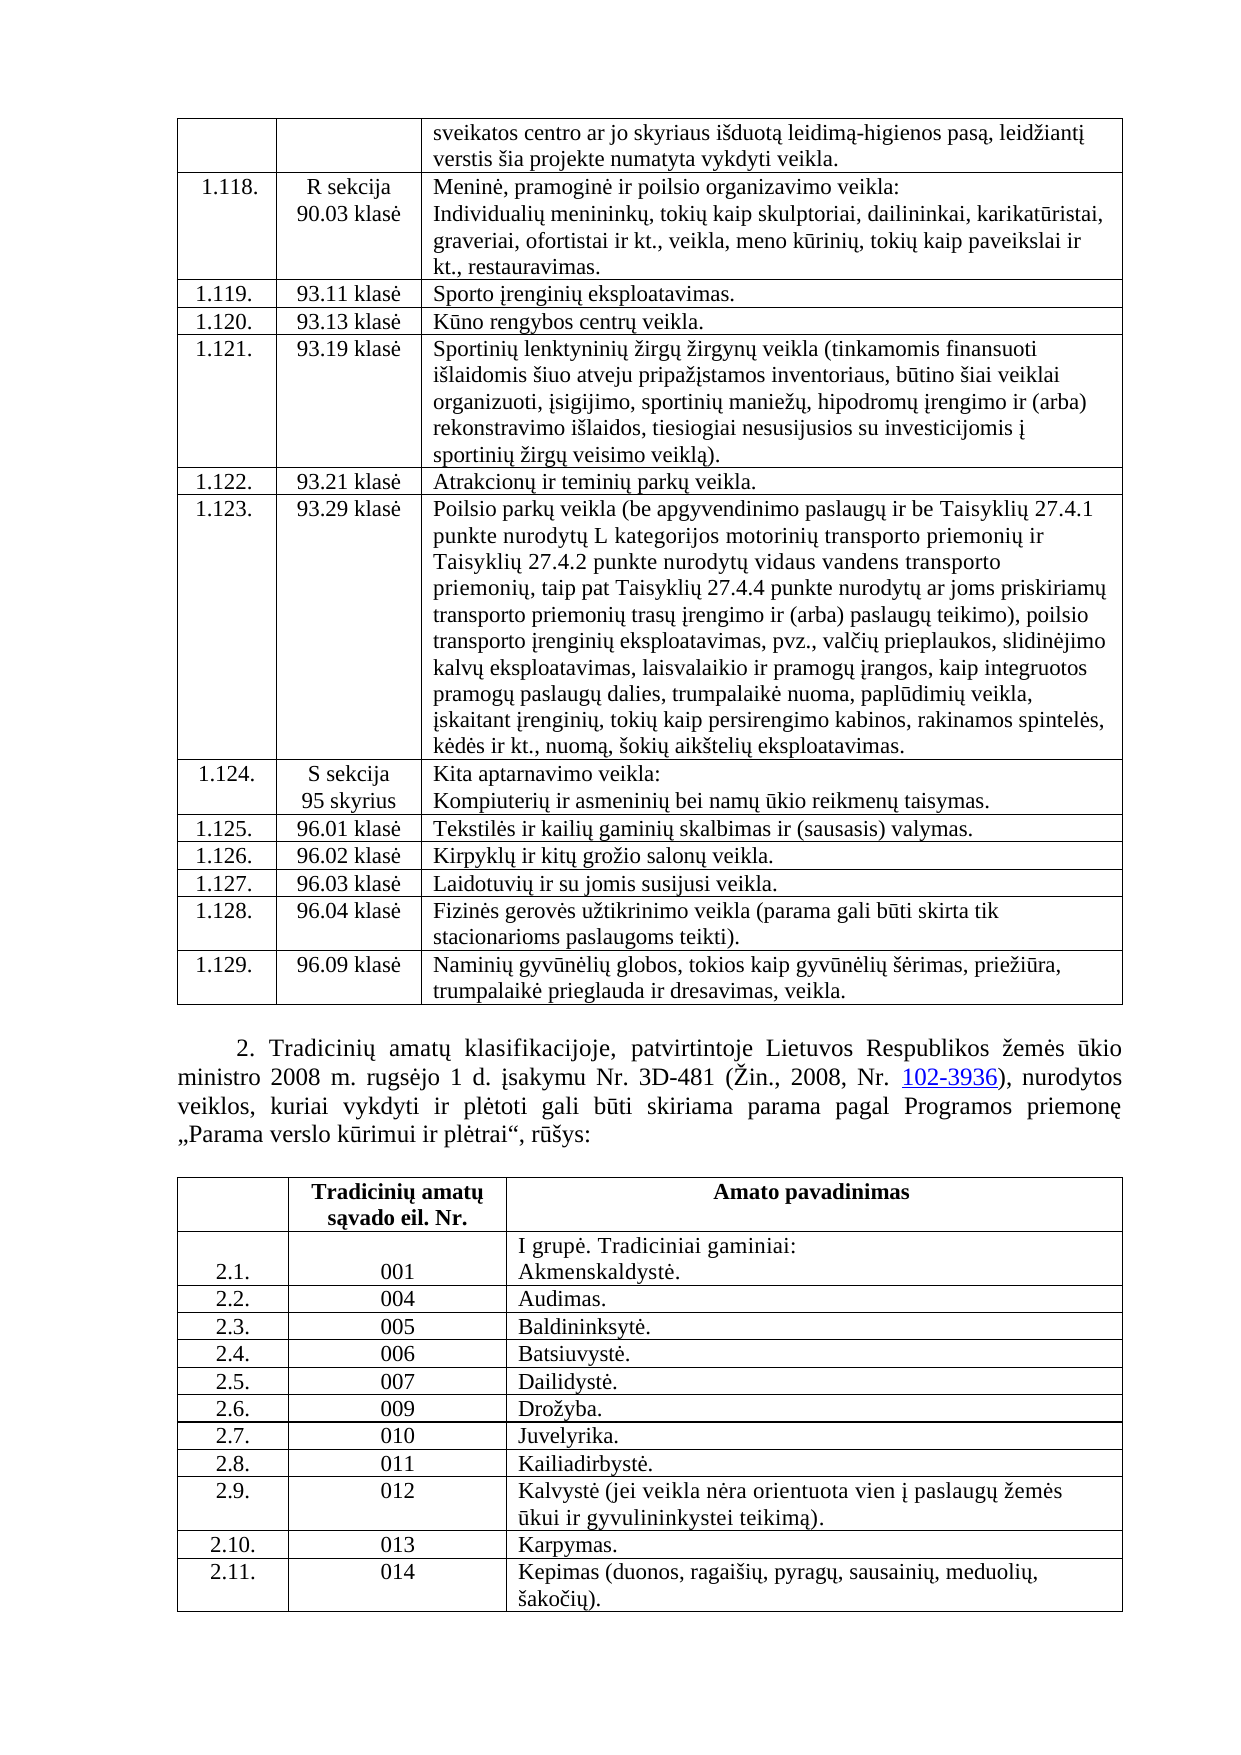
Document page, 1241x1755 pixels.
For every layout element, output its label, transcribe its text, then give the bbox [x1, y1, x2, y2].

table_cell [289, 1232, 506, 1258]
table_cell [178, 119, 276, 172]
table_cell I grupė. Tradiciniai gaminiai: [507, 1232, 1122, 1258]
table_cell 005 [289, 1313, 506, 1339]
table_cell 1.119. [178, 280, 276, 307]
table_cell Tekstilės ir kailių gaminių skalbimas ir (sausasis) valymas. [422, 815, 1122, 841]
table_cell R sekcija [277, 173, 421, 199]
table_cell 1.129. [178, 951, 276, 1003]
table_cell [277, 119, 421, 172]
table_cell Kailiadirbystė. [507, 1450, 1122, 1476]
table_cell 1.123. [178, 495, 276, 759]
table_cell Meninė, pramoginė ir poilsio organizavimo veikla: [422, 173, 1122, 199]
table_cell 90.03 klasė [277, 199, 421, 279]
table_cell 93.21 klasė [277, 468, 421, 494]
table_cell Audimas. [507, 1286, 1122, 1312]
table_cell Laidotuvių ir su jomis susijusi veikla. [422, 870, 1122, 896]
table_cell 1.122. [178, 468, 276, 494]
table_cell 1.128. [178, 897, 276, 950]
table_cell 2.5. [178, 1368, 288, 1394]
table_cell Poilsio parkų veikla (be apgyvendinimo paslaugų ir be Taisyklių 27.4.1 punkte nurodytų L kategorijos motorinių transporto priemonių ir Taisyklių 27.4.2 punkte nurodytų vidaus vandens transporto priemonių, taip pat Taisyklių 27.4.4 punkte nurodytų ar joms priskiriamų transporto priemonių trasų įrengimo ir (arba) paslaugų teikimo), poilsio transporto įrenginių eksploatavimas, pvz., valčių prieplaukos, slidinėjimo kalvų eksploatavimas, laisvalaikio ir pramogų įrangos, kaip integruotos pramogų paslaugų dalies, trumpalaikė nuoma, paplūdimių veikla, įskaitant įrenginių, tokių kaip persirengimo kabinos, rakinamos spintelės, kėdės ir kt., nuomą, šokių aikštelių eksploatavimas. [422, 495, 1122, 759]
table_cell Sporto įrenginių eksploatavimas. [422, 280, 1122, 307]
table_cell 2.6. [178, 1395, 288, 1421]
table_cell 1.126. [178, 842, 276, 868]
table_cell 012 [289, 1477, 506, 1530]
table_cell 004 [289, 1286, 506, 1312]
table_cell Kita aptarnavimo veikla: [422, 760, 1122, 786]
table_cell 1.124. [178, 760, 276, 814]
table_cell Drožyba. [507, 1395, 1122, 1421]
table_cell 2.8. [178, 1450, 288, 1476]
table_cell Kompiuterių ir asmeninių bei namų ūkio reikmenų taisymas. [422, 786, 1122, 814]
table_cell [178, 1232, 288, 1258]
table_cell Sportinių lenktyninių žirgų žirgynų veikla (tinkamomis finansuoti išlaidomis šiuo atveju pripažįstamos inventoriaus, būtino šiai veiklai organizuoti, įsigijimo, sportinių maniežų, hipodromų įrengimo ir (arba) rekonstravimo išlaidos, tiesiogiai nesusijusios su investicijomis į sportinių žirgų veisimo veiklą). [422, 335, 1122, 467]
table_cell Dailidystė. [507, 1368, 1122, 1394]
table_cell 2.10. [178, 1531, 288, 1557]
table_cell 1.125. [178, 815, 276, 841]
table_cell 96.09 klasė [277, 951, 421, 1003]
table_cell Individualių menininkų, tokių kaip skulptoriai, dailininkai, karikatūristai, graveriai, ofortistai ir kt., veikla, meno kūrinių, tokių kaip paveikslai ir kt., restauravimas. [422, 199, 1122, 279]
table_cell 007 [289, 1368, 506, 1394]
table_cell Naminių gyvūnėlių globos, tokios kaip gyvūnėlių šėrimas, priežiūra, trumpalaikė prieglauda ir dresavimas, veikla. [422, 951, 1122, 1003]
table_cell 96.01 klasė [277, 815, 421, 841]
table_cell Atrakcionų ir teminių parkų veikla. [422, 468, 1122, 494]
table_cell 1.120. [178, 308, 276, 334]
table_cell 93.19 klasė [277, 335, 421, 467]
table_cell Juvelyrika. [507, 1423, 1122, 1449]
text 2. Tradicinių amatų klasifikacijoje, patvirtintoje Lietuvos Respublikos žemės ūkio ministro 2008 m. rugsėjo 1 d. įsakymu Nr. 3D-481 (Žin., 2008, Nr. 102-3936), nurodytos veiklos, kuriai vykdyti ir plėtoti gali būti skiriama parama pagal Programos priemonę „Parama verslo kūrimui ir plėtrai“, rūšys: [177, 1033, 1122, 1148]
table_cell Batsiuvystė. [507, 1340, 1122, 1367]
table_header Amato pavadinimas [507, 1178, 1122, 1231]
table_cell Fizinės gerovės užtikrinimo veikla (parama gali būti skirta tik stacionarioms paslaugoms teikti). [422, 897, 1122, 950]
table_cell 001 [289, 1258, 506, 1284]
table_cell Kūno rengybos centrų veikla. [422, 308, 1122, 334]
table_cell 93.11 klasė [277, 280, 421, 307]
table_cell S sekcija [277, 760, 421, 786]
table_cell 013 [289, 1531, 506, 1557]
table_cell 95 skyrius [277, 786, 421, 814]
table_cell 2.1. [178, 1258, 288, 1284]
table_cell 014 [289, 1559, 506, 1611]
table_cell Kirpyklų ir kitų grožio salonų veikla. [422, 842, 1122, 868]
table_cell Kalvystė (jei veikla nėra orientuota vien į paslaugų žemės ūkui ir gyvulininkystei teikimą). [507, 1477, 1122, 1530]
table_cell 009 [289, 1395, 506, 1421]
table_cell Kepimas (duonos, ragaišių, pyragų, sausainių, meduolių, šakočių). [507, 1559, 1122, 1611]
table_cell 93.13 klasė [277, 308, 421, 334]
table_header Tradicinių amatų sąvado eil. Nr. [289, 1178, 506, 1231]
table_cell 2.9. [178, 1477, 288, 1530]
table_cell Karpymas. [507, 1531, 1122, 1557]
table_cell 96.04 klasė [277, 897, 421, 950]
table_cell 2.7. [178, 1423, 288, 1449]
table_header [178, 1178, 288, 1231]
table_cell 2.3. [178, 1313, 288, 1339]
table_cell 011 [289, 1450, 506, 1476]
table_cell 1.118. [178, 173, 276, 279]
table_cell Baldininksytė. [507, 1313, 1122, 1339]
table_cell 1.127. [178, 870, 276, 896]
table_cell 2.4. [178, 1340, 288, 1367]
table_cell 2.11. [178, 1559, 288, 1611]
table_cell 96.03 klasė [277, 870, 421, 896]
table_cell 96.02 klasė [277, 842, 421, 868]
table_cell sveikatos centro ar jo skyriaus išduotą leidimą-higienos pasą, leidžiantį verstis šia projekte numatyta vykdyti veikla. [422, 119, 1122, 172]
table_cell 93.29 klasė [277, 495, 421, 759]
table_cell Akmenskaldystė. [507, 1258, 1122, 1284]
table_cell 1.121. [178, 335, 276, 467]
table_cell 010 [289, 1423, 506, 1449]
table_cell 006 [289, 1340, 506, 1367]
table_cell 2.2. [178, 1286, 288, 1312]
